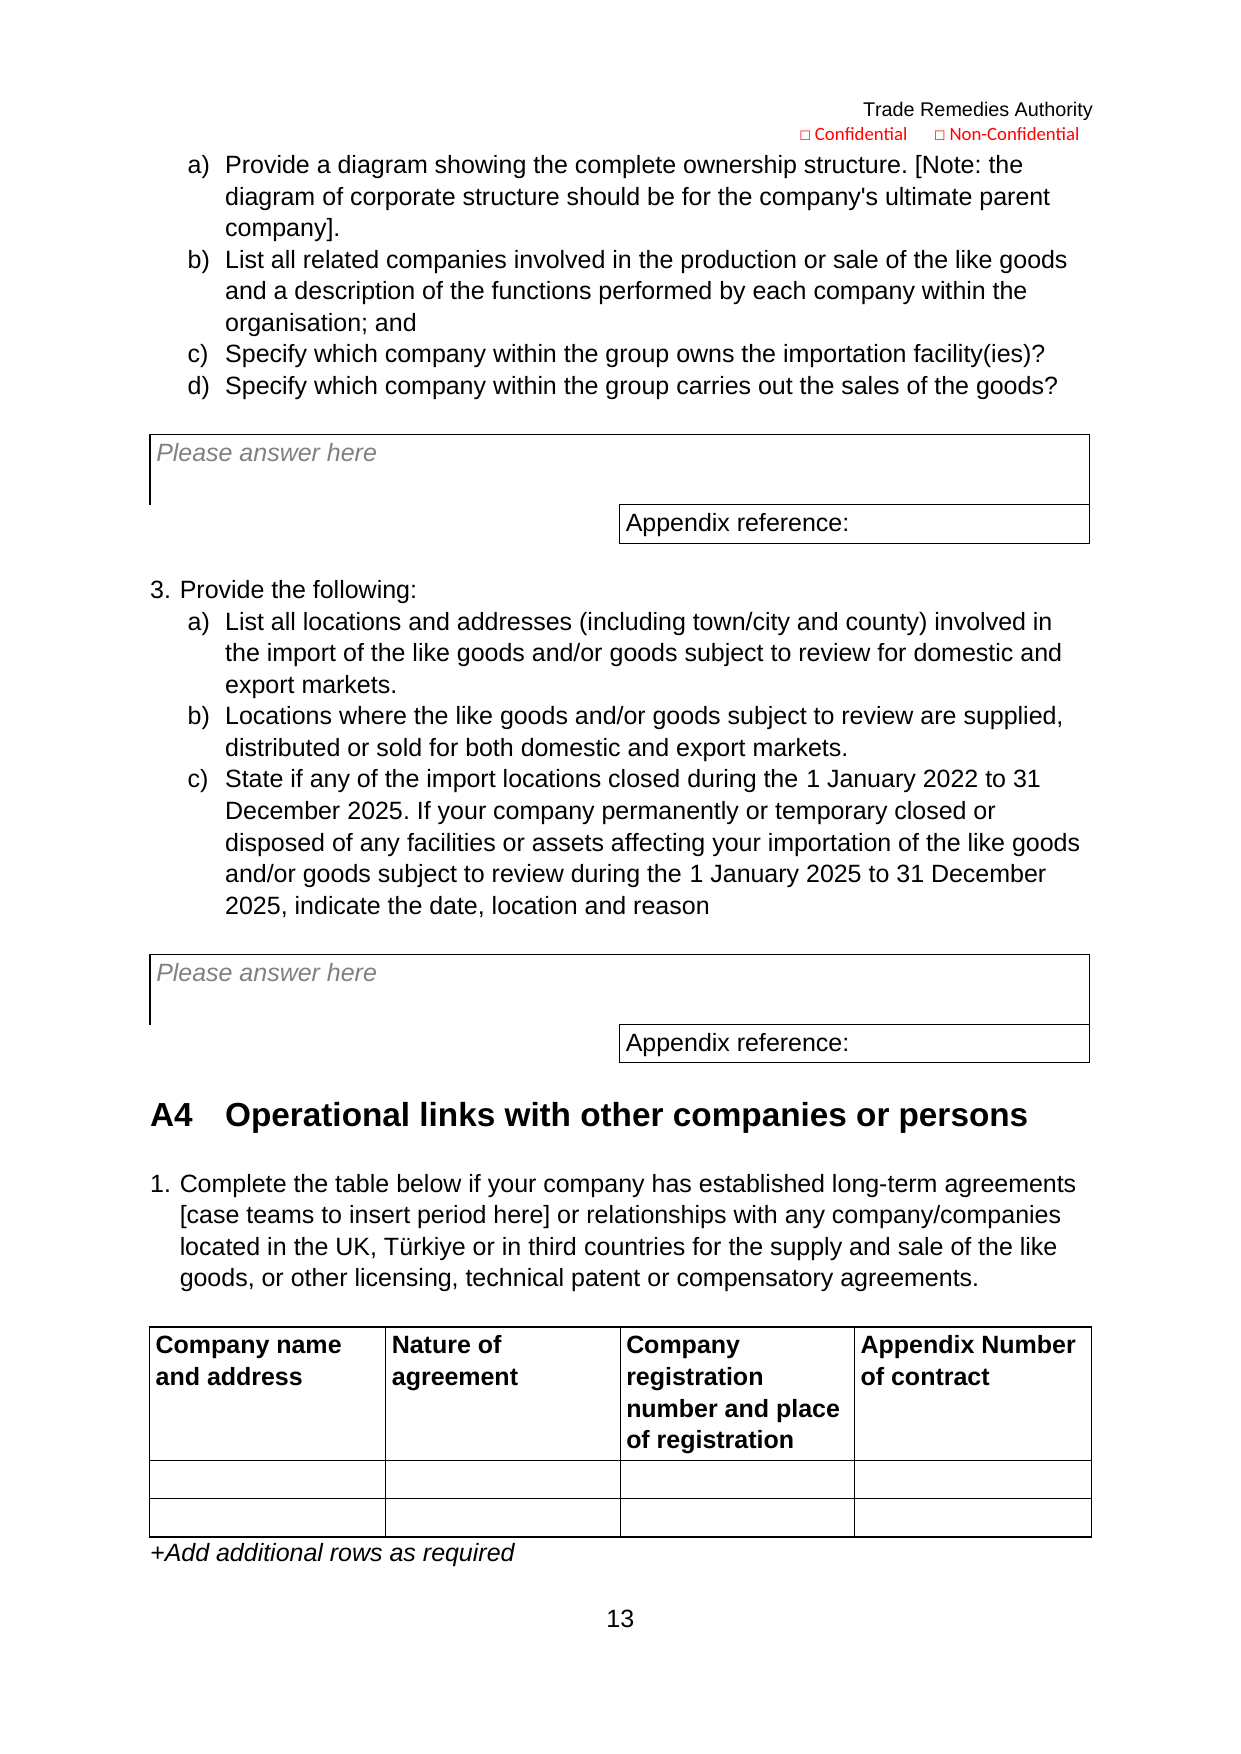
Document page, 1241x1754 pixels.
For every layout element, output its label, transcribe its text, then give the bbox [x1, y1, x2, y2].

text A4 Operational links with other companies or persons [150, 1095, 1090, 1133]
table_header Please answer here [151, 955, 1089, 1024]
table_cell [150, 1499, 385, 1536]
table_header Appendix Number of contract [855, 1328, 1091, 1459]
table_header Please answer here [151, 435, 1089, 504]
table_cell [621, 1461, 854, 1498]
list Complete the table below if your company has established long-term agreements [case teams to insert period here] or relationships with any company/companies located in the UK, Türkiye or in third countries for the supply and sale of the like goods, or other licensing, technical patent or compensatory agreements. [150, 1169, 1090, 1292]
table_cell [150, 1461, 385, 1498]
table_cell Appendix reference: [620, 1025, 1089, 1062]
table_cell [621, 1499, 854, 1536]
table_cell [386, 1499, 620, 1536]
table_header Nature of agreement [386, 1328, 620, 1459]
list Locations where the like goods and/or goods subject to review are supplied, distributed or sold for both domestic and export markets. [187, 701, 1090, 762]
list List all locations and addresses (including town/city and county) involved in the import of the like goods and/or goods subject to review for domestic and export markets. [187, 607, 1090, 698]
table_cell [386, 1461, 620, 1498]
table_cell [150, 505, 619, 542]
list Specify which company within the group owns the importation facility(ies)? [187, 339, 1090, 368]
table_cell Appendix reference: [620, 505, 1089, 542]
list List all related companies involved in the production or sale of the like goods and a description of the functions performed by each company within the organisation; and [187, 245, 1090, 337]
list Specify which company within the group carries out the sales of the goods? [187, 371, 1090, 400]
list State if any of the import locations closed during the 1 January 2022 to 31 December 2025. If your company permanently or temporary closed or disposed of any facilities or assets affecting your importation of the like goods and/or goods subject to review during the 1 January 2025 to 31 December 2025, indicate the date, location and reason [187, 764, 1090, 919]
list Provide a diagram showing the complete ownership structure. [Note: the diagram of corporate structure should be for the company's ultimate parent company]. [187, 150, 1090, 242]
table_header Company registration number and place of registration [621, 1328, 854, 1459]
table_header Company name and address [150, 1328, 385, 1459]
table_cell [855, 1499, 1091, 1536]
text +Add additional rows as required [150, 1538, 1090, 1566]
list Provide the following: [150, 575, 1090, 604]
table_cell [855, 1461, 1091, 1498]
table_cell [150, 1025, 619, 1062]
